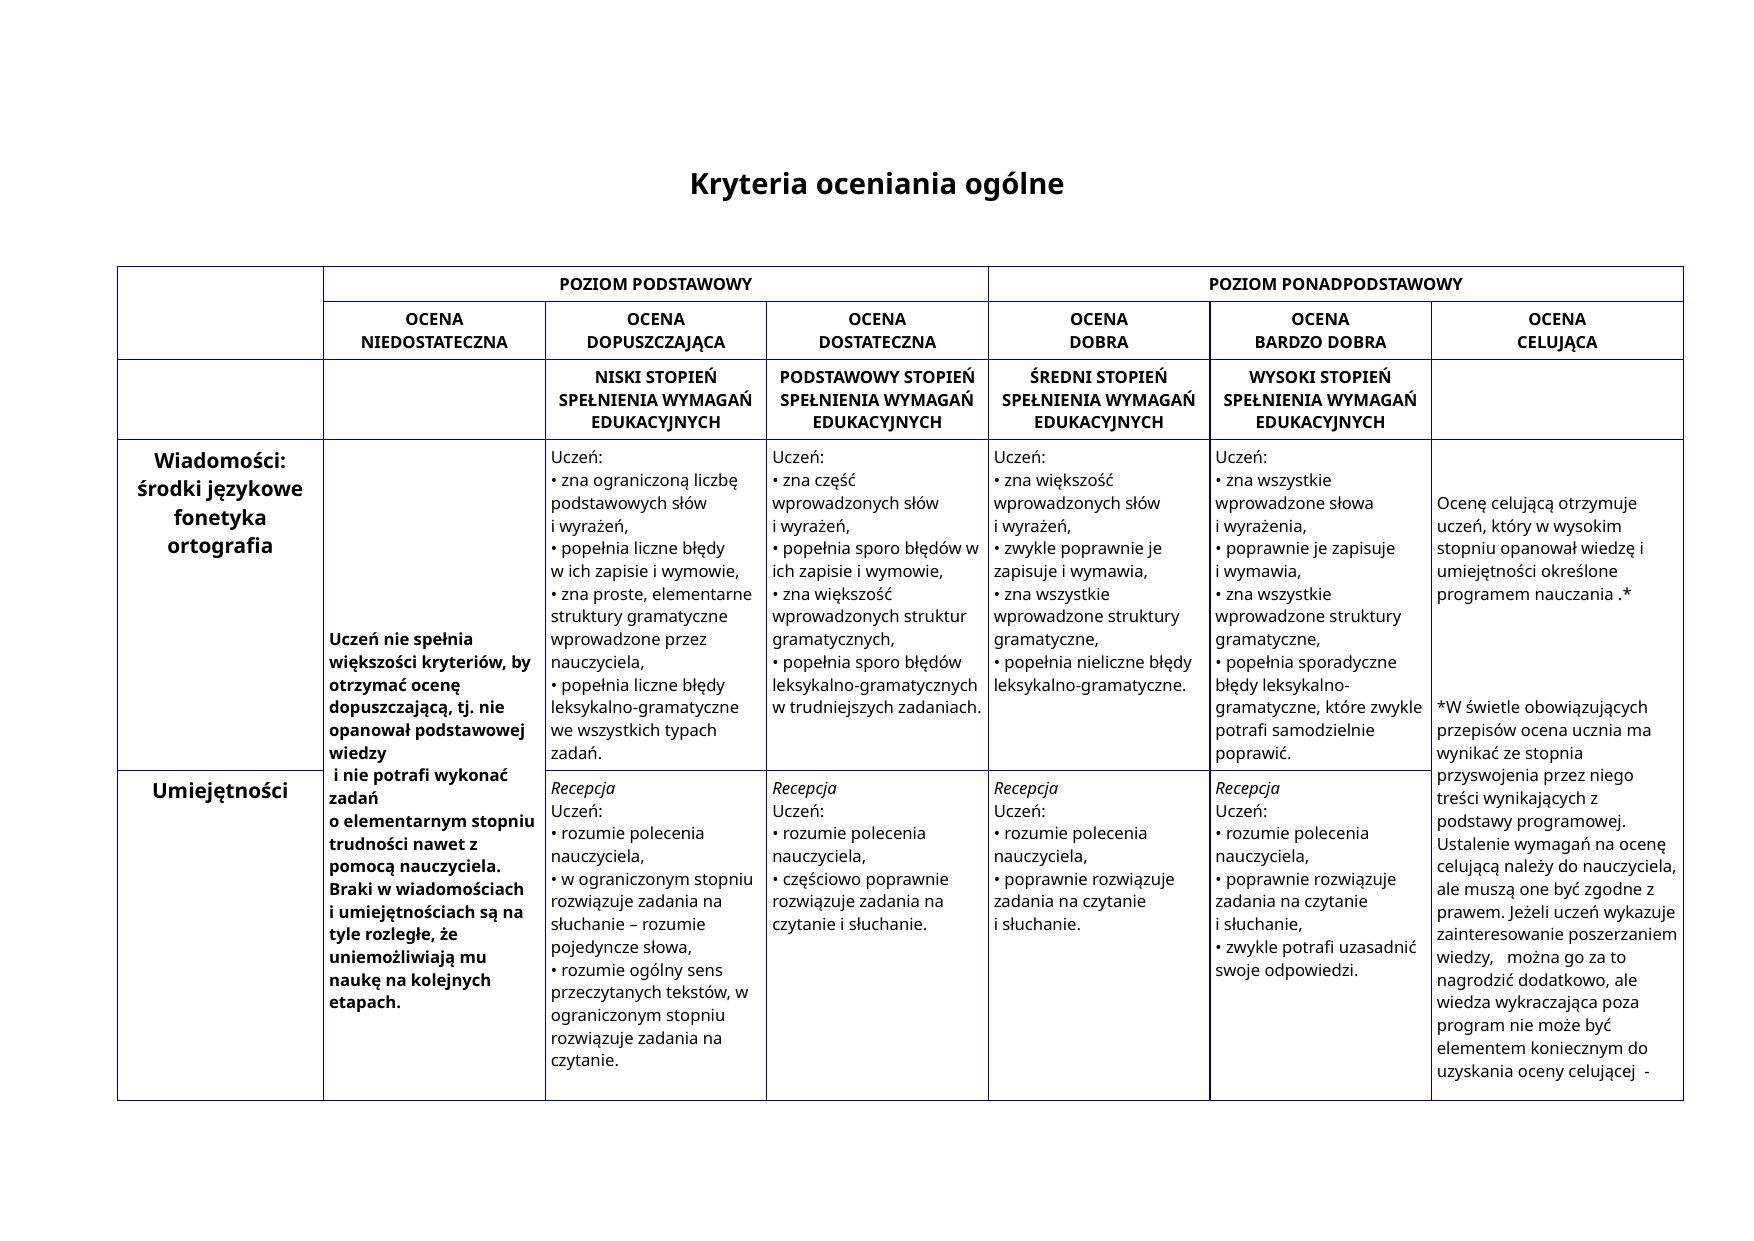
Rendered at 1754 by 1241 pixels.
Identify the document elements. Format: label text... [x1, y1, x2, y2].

table_cell Uczeń: • zna ograniczoną liczbę podstawowych słów i wyrażeń, • popełnia liczne błędy w ich zapisie i wymowie, • zna proste, elementarne struktury gramatyczne wprowadzone przez nauczyciela, • popełnia liczne błędy leksykalno-gramatyczne we wszystkich typach zadań. [546, 440, 766, 770]
table_cell Uczeń nie spełnia większości kryteriów, by otrzymać ocenę dopuszczającą, tj. nie opanował podstawowej wiedzy i nie potrafi wykonać zadań o elementarnym stopniu trudności nawet z pomocą nauczyciela. Braki w wiadomościach i umiejętnościach są na tyle rozległe, że uniemożliwiają mu naukę na kolejnych etapach. [324, 440, 545, 1100]
table_cell OCENA NIEDOSTATECZNA [324, 302, 545, 359]
table_cell [1432, 360, 1683, 439]
table_cell Recepcja Uczeń: • rozumie polecenia nauczyciela, • poprawnie rozwiązuje zadania na czytanie i słuchanie. [989, 771, 1209, 1100]
table_cell OCENA CELUJĄCA [1432, 302, 1683, 359]
table_cell [324, 360, 545, 439]
table_cell Uczeń: • zna większość wprowadzonych słów i wyrażeń, • zwykle poprawnie je zapisuje i wymawia, • zna wszystkie wprowadzone struktury gramatyczne, • popełnia nieliczne błędy leksykalno-gramatyczne. [989, 440, 1209, 770]
table_cell WYSOKI STOPIEŃ SPEŁNIENIA WYMAGAŃ EDUKACYJNYCH [1211, 360, 1431, 439]
table_cell OCENA BARDZO DOBRA [1211, 302, 1431, 359]
table_cell NISKI STOPIEŃ SPEŁNIENIA WYMAGAŃ EDUKACYJNYCH [546, 360, 766, 439]
table_cell Uczeń: • zna część wprowadzonych słów i wyrażeń, • popełnia sporo błędów w ich zapisie i wymowie, • zna większość wprowadzonych struktur gramatycznych, • popełnia sporo błędów leksykalno-gramatycznych w trudniejszych zadaniach. [767, 440, 988, 770]
table_cell Ocenę celującą otrzymuje uczeń, który w wysokim stopniu opanował wiedzę i umiejętności określone programem nauczania .* *W świetle obowiązujących przepisów ocena ucznia ma wynikać ze stopnia przyswojenia przez niego treści wynikających z podstawy programowej. Ustalenie wymagań na ocenę celującą należy do nauczyciela, ale muszą one być zgodne z prawem. Jeżeli uczeń wykazuje zainteresowanie poszerzaniem wiedzy, można go za to nagrodzić dodatkowo, ale wiedza wykraczająca poza program nie może być elementem koniecznym do uzyskania oceny celującej [1432, 440, 1683, 1100]
table_cell PODSTAWOWY STOPIEŃ SPEŁNIENIA WYMAGAŃ EDUKACYJNYCH [767, 360, 988, 439]
table_cell OCENA DOBRA [989, 302, 1209, 359]
table_cell Umiejętności [118, 771, 323, 1100]
table_cell Recepcja Uczeń: • rozumie polecenia nauczyciela, • poprawnie rozwiązuje zadania na czytanie i słuchanie, • zwykle potrafi uzasadnić swoje odpowiedzi. [1211, 771, 1431, 1100]
table_cell ŚREDNI STOPIEŃ SPEŁNIENIA WYMAGAŃ EDUKACYJNYCH [989, 360, 1209, 439]
table_cell Recepcja Uczeń: • rozumie polecenia nauczyciela, • w ograniczonym stopniu rozwiązuje zadania na słuchanie – rozumie pojedyncze słowa, • rozumie ogólny sens przeczytanych tekstów, w ograniczonym stopniu rozwiązuje zadania na czytanie. [546, 771, 766, 1100]
table_cell [118, 360, 323, 439]
table_cell Wiadomości: środki językowe fonetyka ortografia [118, 440, 323, 770]
table_header POZIOM PONADPODSTAWOWY [989, 267, 1683, 301]
text Kryteria oceniania ogólne [118, 163, 1636, 203]
table_cell Uczeń: • zna wszystkie wprowadzone słowa i wyrażenia, • poprawnie je zapisuje i wymawia, • zna wszystkie wprowadzone struktury gramatyczne, • popełnia sporadyczne błędy leksykalno-gramatyczne, które zwykle potrafi samodzielnie poprawić. [1211, 440, 1431, 770]
table_cell OCENA DOPUSZCZAJĄCA [546, 302, 766, 359]
table_cell OCENA DOSTATECZNA [767, 302, 988, 359]
table_header [118, 267, 323, 359]
table_header POZIOM PODSTAWOWY [324, 267, 988, 301]
table_cell Recepcja Uczeń: • rozumie polecenia nauczyciela, • częściowo poprawnie rozwiązuje zadania na czytanie i słuchanie. [767, 771, 988, 1100]
